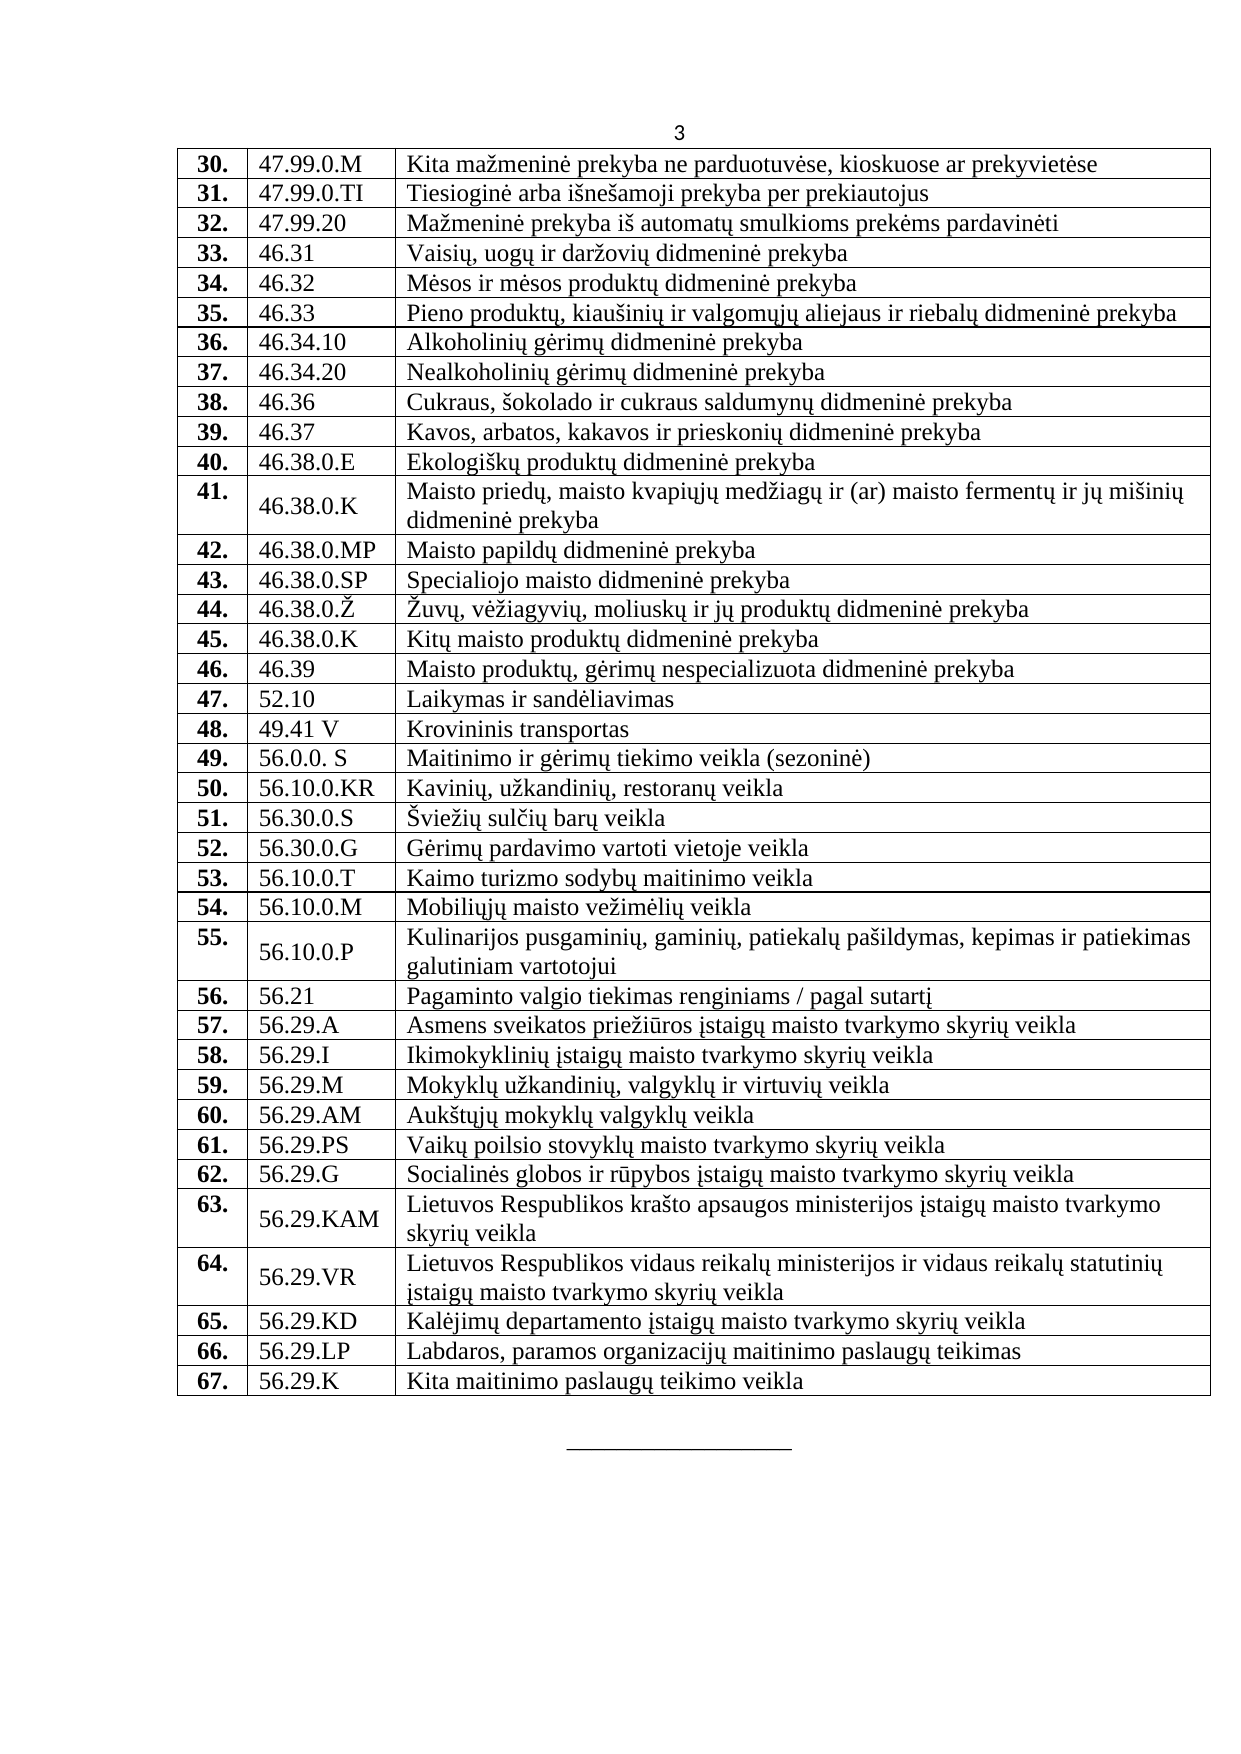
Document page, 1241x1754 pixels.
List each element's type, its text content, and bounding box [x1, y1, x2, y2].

table_cell Labdaros, paramos organizacijų maitinimo paslaugų teikimas [396, 1336, 1210, 1365]
table_cell 56.29.M [248, 1070, 395, 1099]
table_cell Pieno produktų, kiaušinių ir valgomųjų aliejaus ir riebalų didmeninė prekyba [396, 298, 1210, 326]
text __________________ [177, 1424, 1181, 1453]
table_cell Žuvų, vėžiagyvių, moliuskų ir jų produktų didmeninė prekyba [396, 595, 1210, 623]
table_cell 46.34.20 [248, 357, 395, 386]
table_cell 31. [178, 179, 247, 207]
table_cell 53. [178, 863, 247, 891]
table_cell Kaimo turizmo sodybų maitinimo veikla [396, 863, 1210, 891]
table_cell 67. [178, 1366, 247, 1395]
table_cell 46.38.0.K [248, 624, 395, 653]
table_cell Alkoholinių gėrimų didmeninė prekyba [396, 328, 1210, 356]
table_cell Kita maitinimo paslaugų teikimo veikla [396, 1366, 1210, 1395]
table_cell 56.29.A [248, 1011, 395, 1039]
table_cell Kavos, arbatos, kakavos ir prieskonių didmeninė prekyba [396, 417, 1210, 446]
table_cell Mokyklų užkandinių, valgyklų ir virtuvių veikla [396, 1070, 1210, 1099]
table_cell 54. [178, 893, 247, 921]
table_cell 46.36 [248, 387, 395, 416]
table_cell 56.30.0.G [248, 833, 395, 862]
table_cell 50. [178, 773, 247, 802]
table_cell Tiesioginė arba išnešamoji prekyba per prekiautojus [396, 179, 1210, 207]
table_cell Cukraus, šokolado ir cukraus saldumynų didmeninė prekyba [396, 387, 1210, 416]
table_cell 46.38.0.Ž [248, 595, 395, 623]
table_cell 59. [178, 1070, 247, 1099]
table_cell 47. [178, 684, 247, 713]
table_cell 46.38.0.K [248, 476, 395, 534]
table_cell 56.29.LP [248, 1336, 395, 1365]
table_cell 56.29.VR [248, 1248, 395, 1305]
table_cell 56.29.KD [248, 1306, 395, 1335]
table_cell Laikymas ir sandėliavimas [396, 684, 1210, 713]
table_cell 45. [178, 624, 247, 653]
table_cell Mėsos ir mėsos produktų didmeninė prekyba [396, 268, 1210, 297]
table_cell 47.99.0.TI [248, 179, 395, 207]
table_cell 37. [178, 357, 247, 386]
table_cell 49. [178, 744, 247, 772]
table_cell 56.10.0.T [248, 863, 395, 891]
table_cell 42. [178, 535, 247, 564]
table_cell Aukštųjų mokyklų valgyklų veikla [396, 1100, 1210, 1129]
table_cell 51. [178, 803, 247, 832]
table_cell 56.29.K [248, 1366, 395, 1395]
table_cell 60. [178, 1100, 247, 1129]
table_cell 63. [178, 1189, 247, 1247]
table_cell 52.10 [248, 684, 395, 713]
table_cell 56.10.0.P [248, 922, 395, 980]
table_cell 55. [178, 922, 247, 980]
table_cell 46.32 [248, 268, 395, 297]
table_cell Kavinių, užkandinių, restoranų veikla [396, 773, 1210, 802]
table_cell 64. [178, 1248, 247, 1305]
table_cell Šviežių sulčių barų veikla [396, 803, 1210, 832]
table_cell 56.30.0.S [248, 803, 395, 832]
table_cell 43. [178, 565, 247, 593]
table_cell 62. [178, 1160, 247, 1188]
table_cell 57. [178, 1011, 247, 1039]
table_cell 58. [178, 1040, 247, 1069]
table_cell Asmens sveikatos priežiūros įstaigų maisto tvarkymo skyrių veikla [396, 1011, 1210, 1039]
table_cell 30. [178, 149, 247, 177]
table_cell 46.34.10 [248, 328, 395, 356]
table_cell 46.37 [248, 417, 395, 446]
table_cell 46.31 [248, 238, 395, 267]
table_cell 46.38.0.SP [248, 565, 395, 593]
table_cell 48. [178, 714, 247, 742]
table_cell 46.38.0.E [248, 447, 395, 475]
table_cell 56.29.AM [248, 1100, 395, 1129]
table_cell Ekologiškų produktų didmeninė prekyba [396, 447, 1210, 475]
table_cell 56.29.G [248, 1160, 395, 1188]
table_cell Maitinimo ir gėrimų tiekimo veikla (sezoninė) [396, 744, 1210, 772]
table_cell 39. [178, 417, 247, 446]
table_cell 36. [178, 328, 247, 356]
table_cell 46.39 [248, 654, 395, 683]
table_cell 46.38.0.MP [248, 535, 395, 564]
table_cell 33. [178, 238, 247, 267]
table_cell 46. [178, 654, 247, 683]
table_cell Socialinės globos ir rūpybos įstaigų maisto tvarkymo skyrių veikla [396, 1160, 1210, 1188]
table_cell Specialiojo maisto didmeninė prekyba [396, 565, 1210, 593]
table_cell Krovininis transportas [396, 714, 1210, 742]
table_cell 66. [178, 1336, 247, 1365]
table_cell 38. [178, 387, 247, 416]
table_cell 56.29.KAM [248, 1189, 395, 1247]
table_cell 56.0.0. S [248, 744, 395, 772]
table_cell Pagaminto valgio tiekimas renginiams / pagal sutartį [396, 981, 1210, 1009]
table_cell Maisto papildų didmeninė prekyba [396, 535, 1210, 564]
table_cell 35. [178, 298, 247, 326]
table_cell Lietuvos Respublikos vidaus reikalų ministerijos ir vidaus reikalų statutinių įstaigų maisto tvarkymo skyrių veikla [396, 1248, 1210, 1305]
table_cell 44. [178, 595, 247, 623]
table_cell Vaisių, uogų ir daržovių didmeninė prekyba [396, 238, 1210, 267]
table_cell 52. [178, 833, 247, 862]
table_cell Ikimokyklinių įstaigų maisto tvarkymo skyrių veikla [396, 1040, 1210, 1069]
table_cell Maisto priedų, maisto kvapiųjų medžiagų ir (ar) maisto fermentų ir jų mišinių didmeninė prekyba [396, 476, 1210, 534]
table_cell 32. [178, 208, 247, 237]
table_cell Nealkoholinių gėrimų didmeninė prekyba [396, 357, 1210, 386]
table_cell 56.29.PS [248, 1130, 395, 1158]
table_cell Kalėjimų departamento įstaigų maisto tvarkymo skyrių veikla [396, 1306, 1210, 1335]
table_cell Mažmeninė prekyba iš automatų smulkioms prekėms pardavinėti [396, 208, 1210, 237]
table_cell 34. [178, 268, 247, 297]
table_cell Lietuvos Respublikos krašto apsaugos ministerijos įstaigų maisto tvarkymo skyrių veikla [396, 1189, 1210, 1247]
table_cell 56.21 [248, 981, 395, 1009]
table_cell Kitų maisto produktų didmeninė prekyba [396, 624, 1210, 653]
table_cell 56. [178, 981, 247, 1009]
table_cell Gėrimų pardavimo vartoti vietoje veikla [396, 833, 1210, 862]
table_cell Kita mažmeninė prekyba ne parduotuvėse, kioskuose ar prekyvietėse [396, 149, 1210, 177]
table_cell 47.99.20 [248, 208, 395, 237]
table_cell 56.10.0.KR [248, 773, 395, 802]
table_cell 47.99.0.M [248, 149, 395, 177]
table_cell 61. [178, 1130, 247, 1158]
table_cell 65. [178, 1306, 247, 1335]
table_cell 41. [178, 476, 247, 534]
table_cell 40. [178, 447, 247, 475]
table_cell Kulinarijos pusgaminių, gaminių, patiekalų pašildymas, kepimas ir patiekimas galutiniam vartotojui [396, 922, 1210, 980]
table_cell 49.41 V [248, 714, 395, 742]
table_cell 56.29.I [248, 1040, 395, 1069]
table_cell 46.33 [248, 298, 395, 326]
table_cell Mobiliųjų maisto vežimėlių veikla [396, 893, 1210, 921]
table_cell Vaikų poilsio stovyklų maisto tvarkymo skyrių veikla [396, 1130, 1210, 1158]
table_cell Maisto produktų, gėrimų nespecializuota didmeninė prekyba [396, 654, 1210, 683]
table_cell 56.10.0.M [248, 893, 395, 921]
